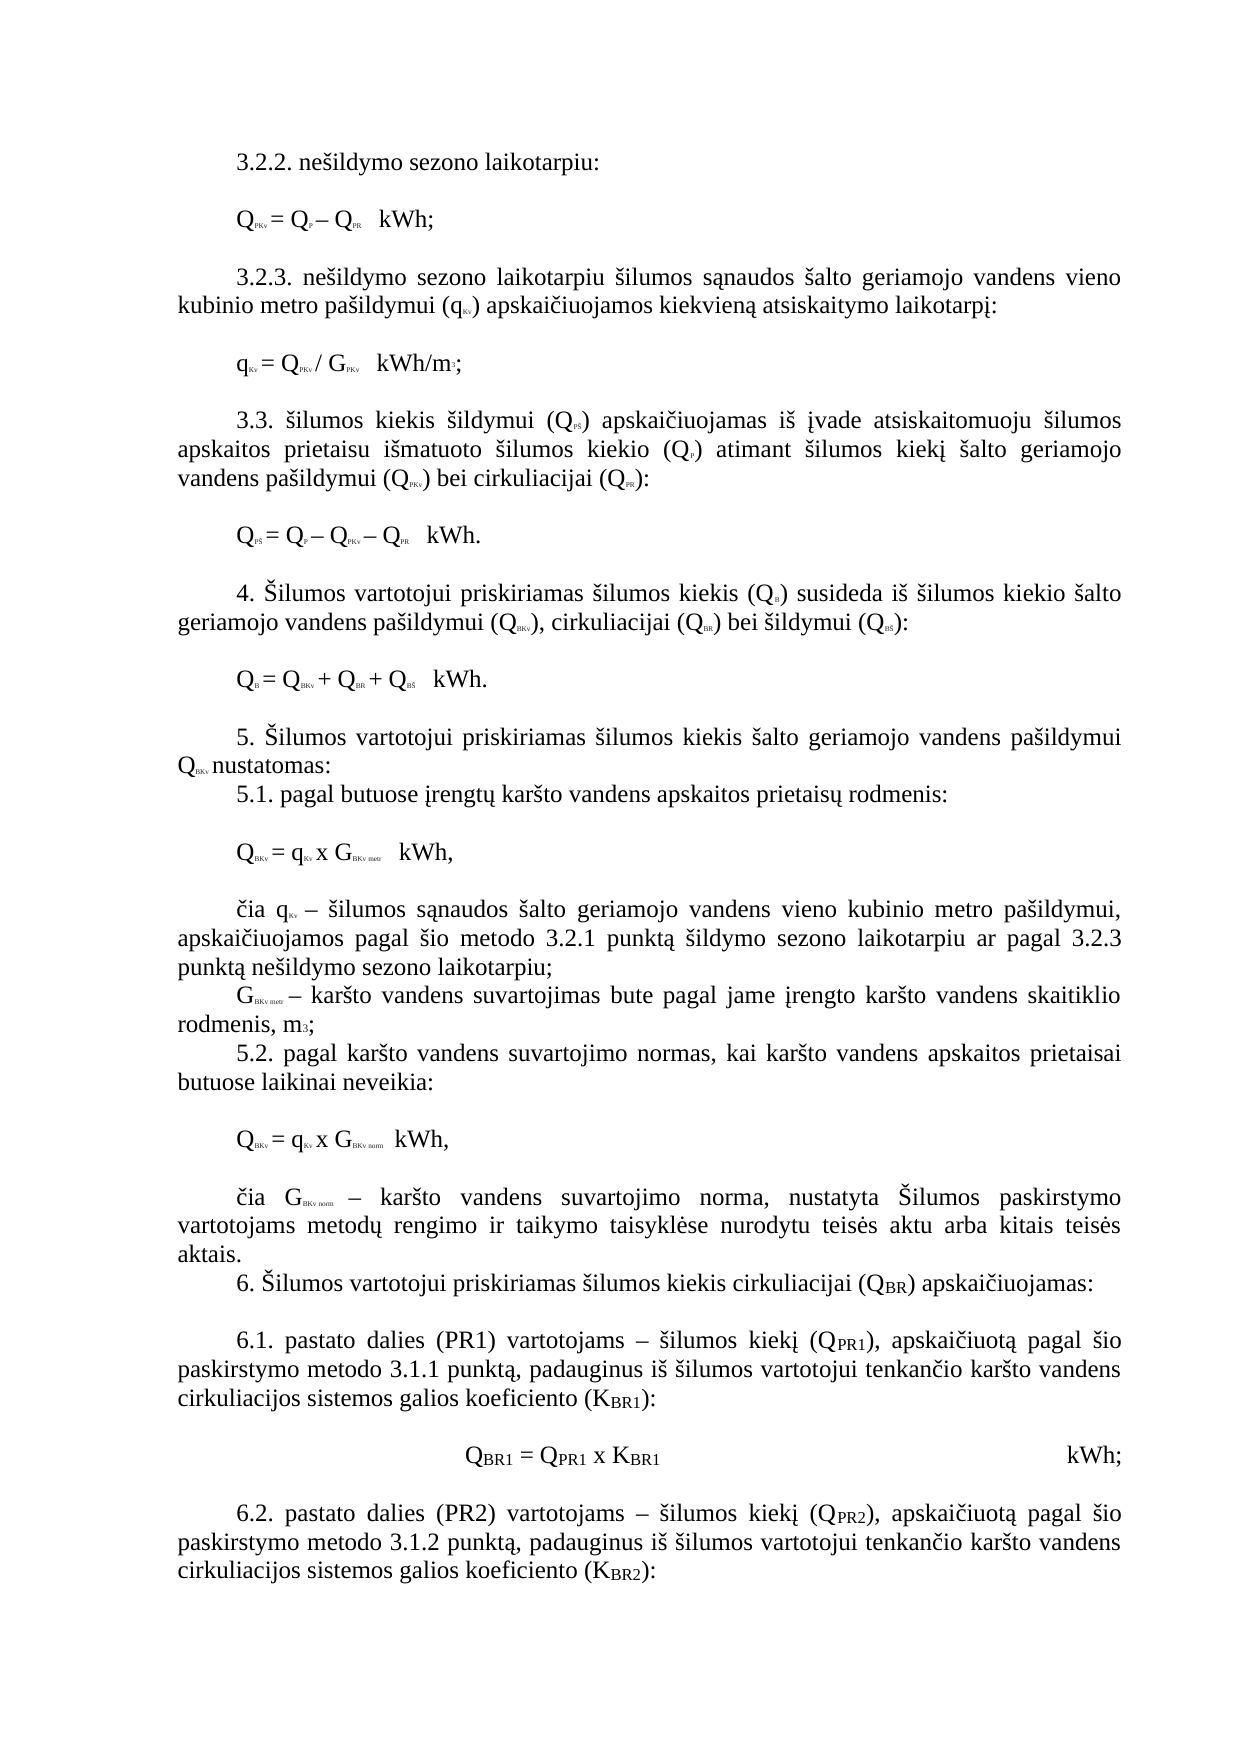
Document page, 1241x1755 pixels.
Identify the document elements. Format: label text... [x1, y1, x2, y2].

text QPKv = QP – QPR kWh; [177, 204, 1122, 233]
text QBKv = qKv x GBKv norm kWh, [177, 1124, 1122, 1153]
text QB = QBKv + QBR + QBŠ kWh. [177, 664, 1122, 693]
text QBR1 = QPR1 x KBR1 kWh; [465, 1441, 1122, 1469]
text qKv = QPKv / GPKv kWh/m3; [177, 348, 1122, 377]
text 3.2.3. nešildymo sezono laikotarpiu šilumos sąnaudos šalto geriamojo vandens vieno kubinio metro pašildymui (qKv) apskaičiuojamos kiekvieną atsiskaitymo laikotarpį: [177, 262, 1122, 319]
text QBKv = qKv x GBKv metr kWh, [177, 837, 1122, 866]
text QPŠ = QP – QPKv – QPR kWh. [177, 521, 1122, 549]
text 6.1. pastato dalies (PR1) vartotojams – šilumos kiekį (QPR1), apskaičiuotą pagal šio paskirstymo metodo 3.1.1 punktą, padauginus iš šilumos vartotojui tenkančio karšto vandens cirkuliacijos sistemos galios koeficiento (KBR1): [177, 1326, 1122, 1412]
text 6. Šilumos vartotojui priskiriamas šilumos kiekis cirkuliacijai (QBR) apskaičiuojamas: [177, 1268, 1122, 1297]
text 6.2. pastato dalies (PR2) vartotojams – šilumos kiekį (QPR2), apskaičiuotą pagal šio paskirstymo metodo 3.1.2 punktą, padauginus iš šilumos vartotojui tenkančio karšto vandens cirkuliacijos sistemos galios koeficiento (KBR2): [177, 1498, 1122, 1584]
text čia GBKv norm – karšto vandens suvartojimo norma, nustatyta Šilumos paskirstymo vartotojams metodų rengimo ir taikymo taisyklėse nurodytu teisės aktu arba kitais teisės aktais. [177, 1182, 1122, 1268]
text 3.3. šilumos kiekis šildymui (QPŠ) apskaičiuojamas iš įvade atsiskaitomuoju šilumos apskaitos prietaisu išmatuoto šilumos kiekio (QP) atimant šilumos kiekį šalto geriamojo vandens pašildymui (QPKv) bei cirkuliacijai (QPR): [177, 406, 1122, 492]
text 3.2.2. nešildymo sezono laikotarpiu: [177, 147, 1122, 176]
text 5. Šilumos vartotojui priskiriamas šilumos kiekis šalto geriamojo vandens pašildymui QBKv nustatomas: [177, 722, 1122, 779]
text čia qKv – šilumos sąnaudos šalto geriamojo vandens vieno kubinio metro pašildymui, apskaičiuojamos pagal šio metodo 3.2.1 punktą šildymo sezono laikotarpiu ar pagal 3.2.3 punktą nešildymo sezono laikotarpiu; [177, 894, 1122, 981]
text 5.1. pagal butuose įrengtų karšto vandens apskaitos prietaisų rodmenis: [177, 779, 1122, 808]
text 4. Šilumos vartotojui priskiriamas šilumos kiekis (QB) susideda iš šilumos kiekio šalto geriamojo vandens pašildymui (QBKv), cirkuliacijai (QBR) bei šildymui (QBŠ): [177, 578, 1122, 636]
text 5.2. pagal karšto vandens suvartojimo normas, kai karšto vandens apskaitos prietaisai butuose laikinai neveikia: [177, 1038, 1122, 1096]
text GBKv metr – karšto vandens suvartojimas bute pagal jame įrengto karšto vandens skaitiklio rodmenis, m3; [177, 981, 1122, 1038]
